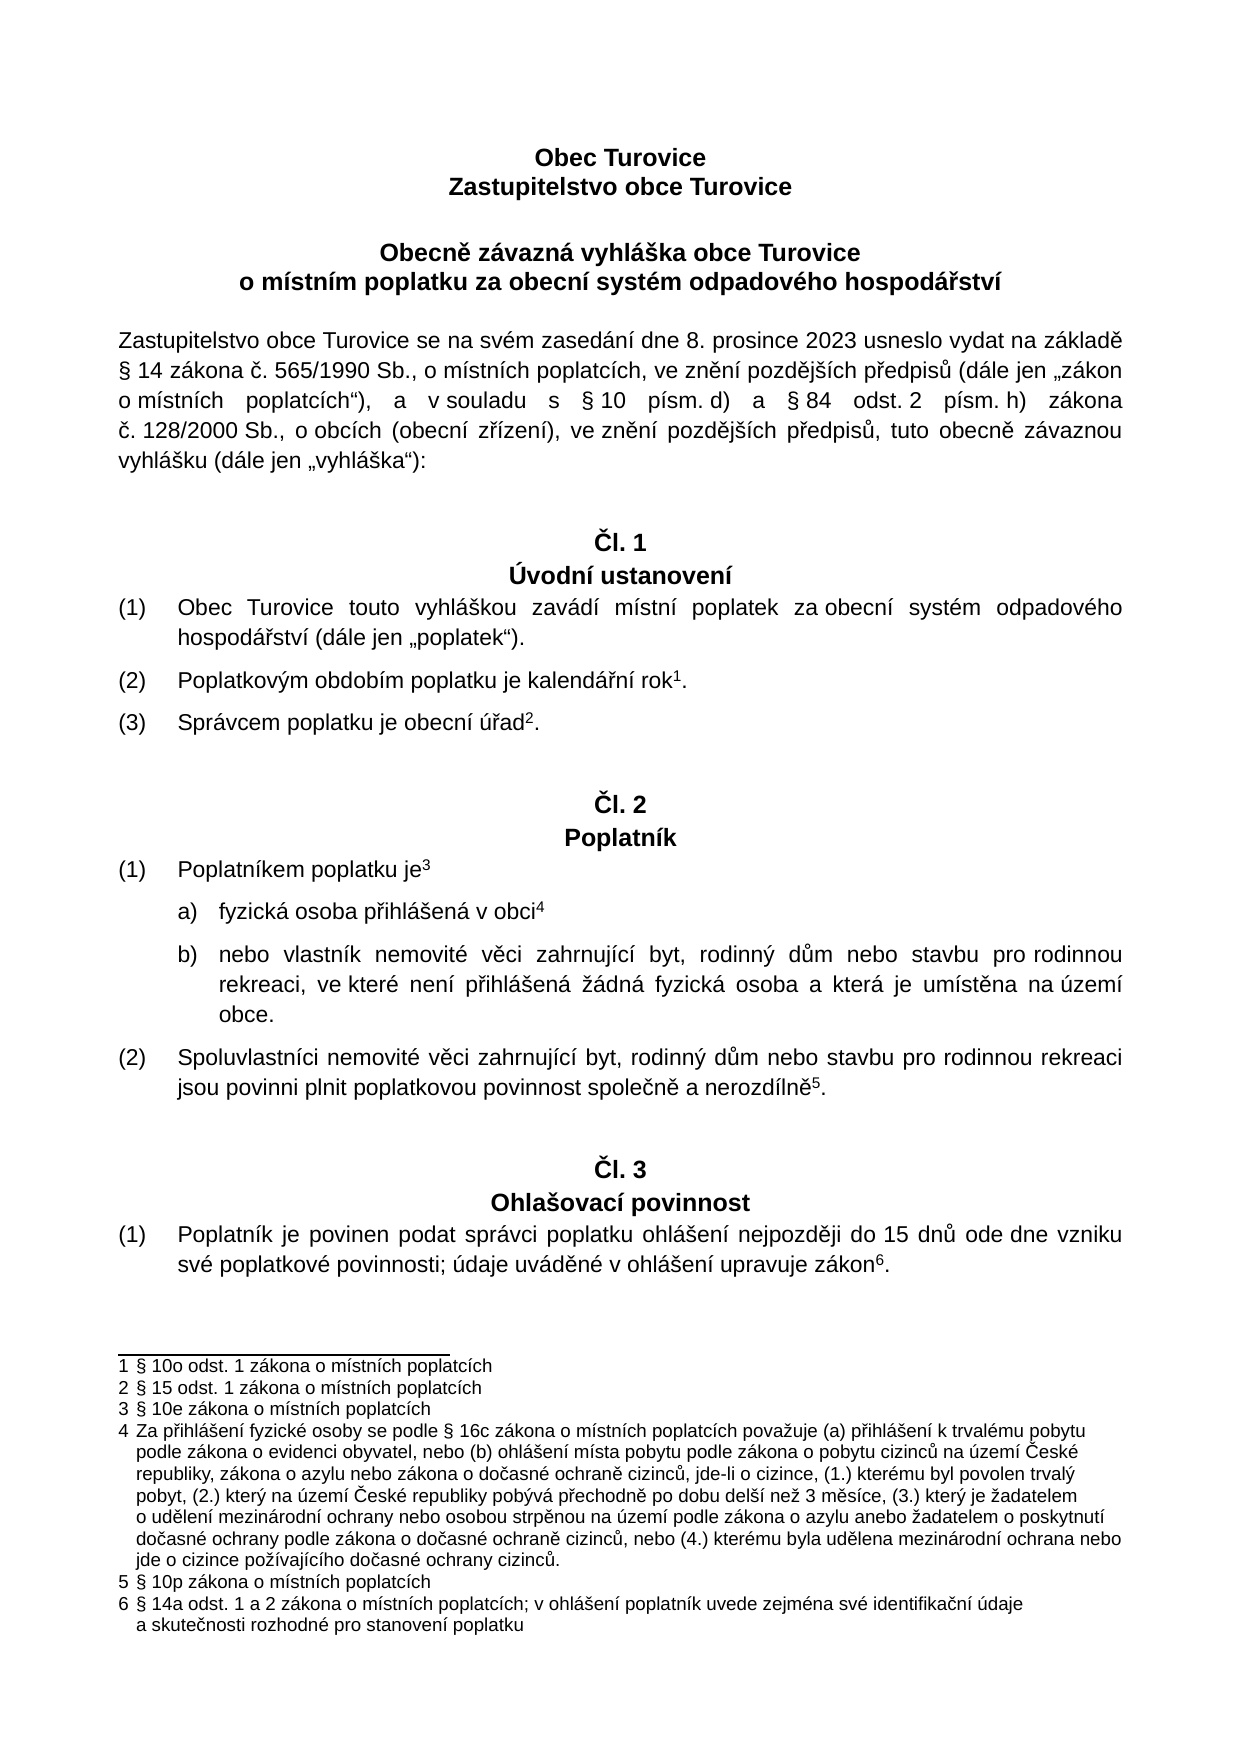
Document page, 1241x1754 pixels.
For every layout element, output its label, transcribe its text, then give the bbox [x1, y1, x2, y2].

text Zastupitelstvo obce Turovice se na svém zasedání dne 8. prosince 2023 usneslo vydat na základě § 14 zákona č. 565/1990 Sb., o místních poplatcích, ve znění pozdějších předpisů (dále jen „zákon o místních poplatcích“), a v souladu s § 10 písm. d) a § 84 odst. 2 písm. h) zákona č. 128/2000 Sb., o obcích (obecní zřízení), ve znění pozdějších předpisů, tuto obecně závaznou vyhlášku (dále jen „vyhláška“): [118, 327, 1122, 474]
list § 14a odst. 1 a 2 zákona o místních poplatcích; v ohlášení poplatník uvede zejména své identifikační údaje a skutečnosti rozhodné pro stanovení poplatku [118, 1592, 1122, 1635]
text Obec Turovice Zastupitelstvo obce Turovice [118, 143, 1122, 201]
subtitle Čl. 1 Úvodní ustanovení [118, 528, 1122, 589]
list fyzická osoba přihlášená v obci [177, 898, 1122, 925]
list Poplatník je povinen podat správci poplatku ohlášení nejpozději do 15 dnů ode dne vzniku své poplatkové povinnosti; údaje uváděné v ohlášení upravuje zákon. [118, 1221, 1122, 1277]
list Spoluvlastníci nemovité věci zahrnující byt, rodinný dům nebo stavbu pro rodinnou rekreaci jsou povinni plnit poplatkovou povinnost společně a nerozdílně. [118, 1044, 1122, 1101]
list § 10e zákona o místních poplatcích [118, 1398, 1122, 1420]
subtitle Čl. 3 Ohlašovací povinnost [118, 1154, 1122, 1216]
list Poplatníkem poplatku je [118, 856, 1122, 882]
list Správcem poplatku je obecní úřad. [118, 709, 1122, 736]
list nebo vlastník nemovité věci zahrnující byt, rodinný dům nebo stavbu pro rodinnou rekreaci, ve které není přihlášená žádná fyzická osoba a která je umístěna na území obce. [177, 941, 1122, 1028]
list Obec Turovice touto vyhláškou zavádí místní poplatek za obecní systém odpadového hospodářství (dále jen „poplatek“). [118, 594, 1122, 650]
subtitle Čl. 2 Poplatník [118, 789, 1122, 851]
list Za přihlášení fyzické osoby se podle § 16c zákona o místních poplatcích považuje (a) přihlášení k trvalému pobytu podle zákona o evidenci obyvatel, nebo (b) ohlášení místa pobytu podle zákona o pobytu cizinců na území České republiky, zákona o azylu nebo zákona o dočasné ochraně cizinců, jde-li o cizince, (1.) kterému byl povolen trvalý pobyt, (2.) který na území České republiky pobývá přechodně po dobu delší než 3 měsíce, (3.) který je žadatelem o udělení mezinárodní ochrany nebo osobou strpěnou na území podle zákona o azylu anebo žadatelem o poskytnutí dočasné ochrany podle zákona o dočasné ochraně cizinců, nebo (4.) kterému byla udělena mezinárodní ochrana nebo jde o cizince požívajícího dočasné ochrany cizinců. [118, 1420, 1122, 1571]
list § 10p zákona o místních poplatcích [118, 1571, 1122, 1592]
list Poplatkovým obdobím poplatku je kalendářní rok. [118, 667, 1122, 693]
list § 10o odst. 1 zákona o místních poplatcích [118, 1355, 1122, 1377]
subtitle Obecně závazná vyhláška obce Turovice o místním poplatku za obecní systém odpadového hospodářství [118, 238, 1122, 295]
list § 15 odst. 1 zákona o místních poplatcích [118, 1377, 1122, 1398]
